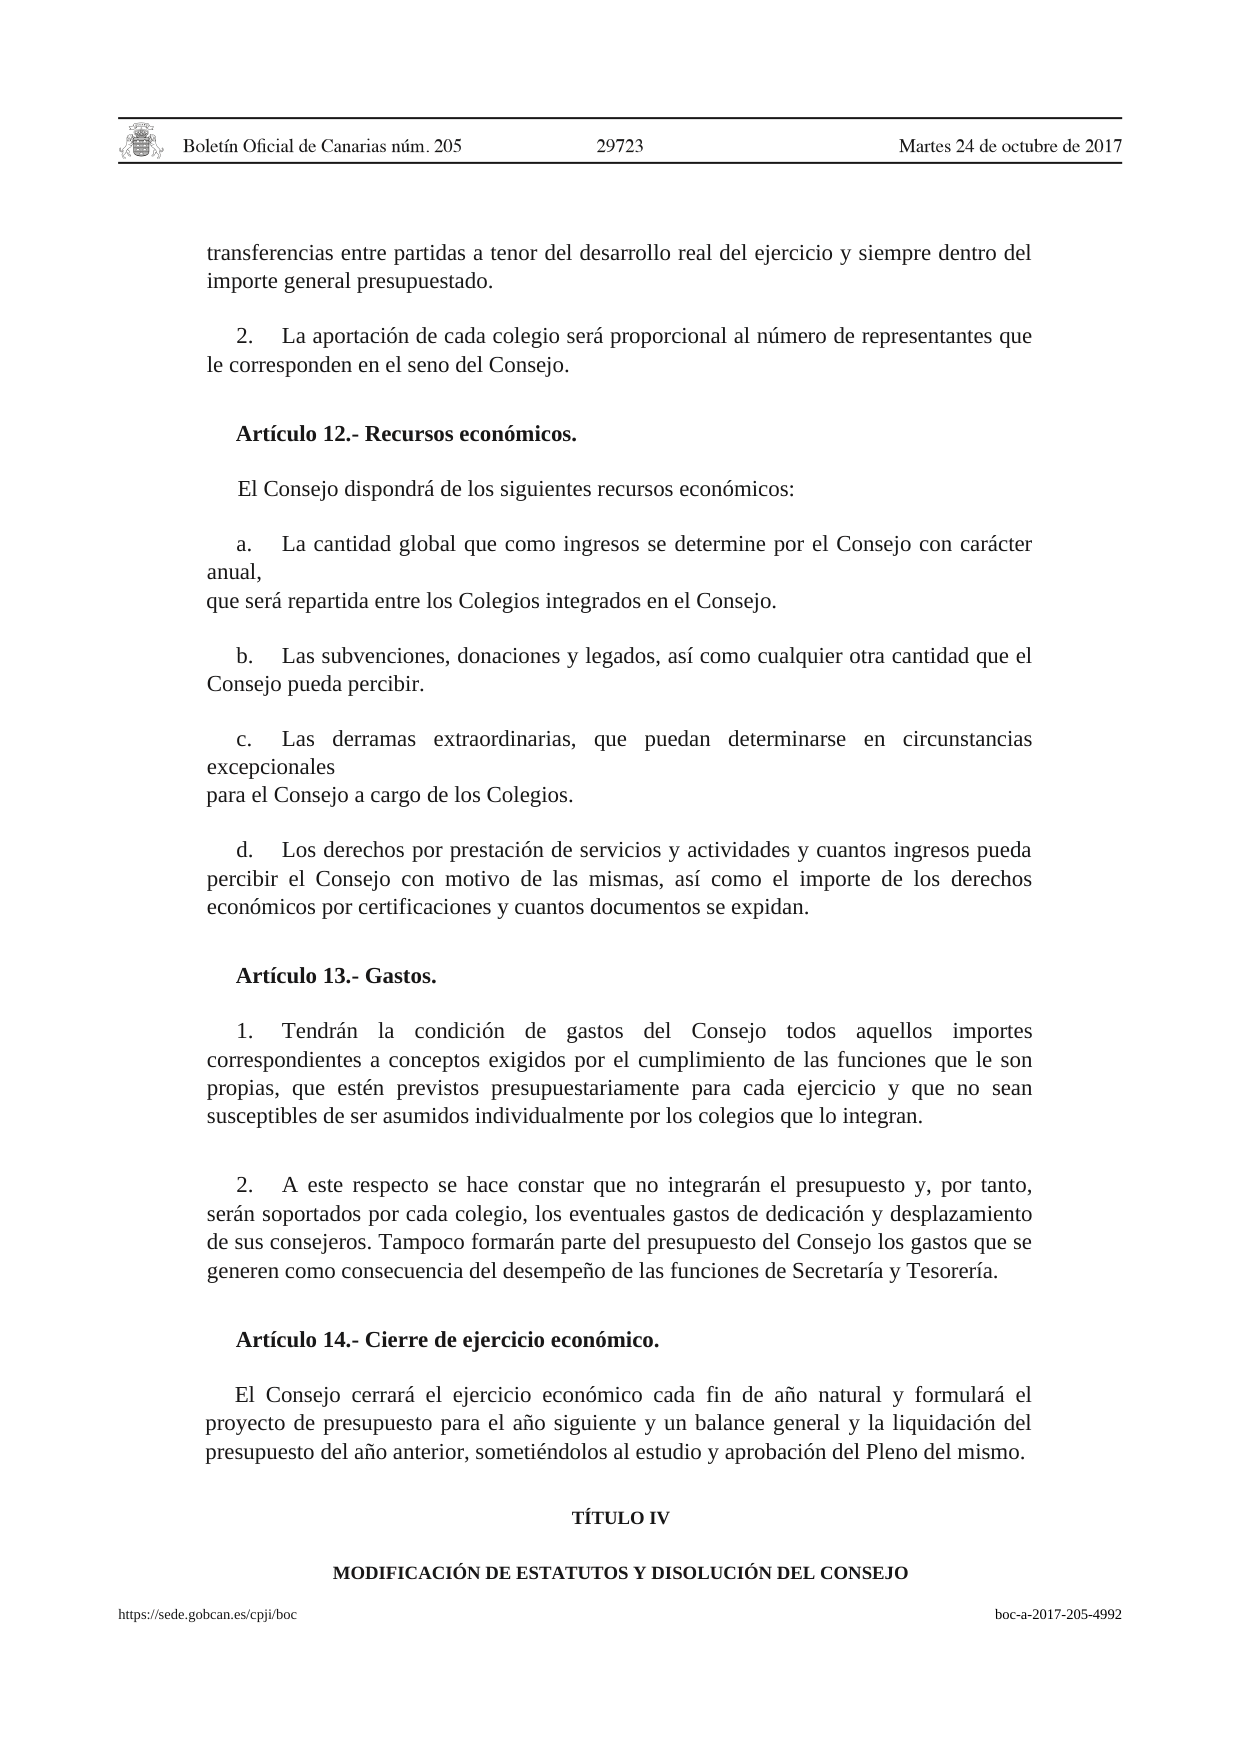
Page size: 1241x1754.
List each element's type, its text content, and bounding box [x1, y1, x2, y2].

list La aportación de cada colegio será proporcional al número de representantes que le corresponden en el seno del Consejo. [207, 322, 1034, 377]
text Artículo 12.- Recursos económicos. [236, 420, 1034, 446]
text Artículo 14.- Cierre de ejercicio económico. [236, 1326, 1034, 1352]
list transferencias entre partidas a tenor del desarrollo real del ejercicio y siempre dentro del importe general presupuestado. [207, 239, 1034, 294]
text Artículo 13.- Gastos. [236, 962, 1034, 988]
list La cantidad global que como ingresos se determine por el Consejo con carácter anual, [207, 530, 1034, 585]
text TÍTULO IV [208, 1507, 1034, 1528]
text que será repartida entre los Colegios integrados en el Consejo. [206, 587, 1034, 613]
text para el Consejo a cargo de los Colegios. [206, 781, 1034, 808]
list Tendrán la condición de gastos del Consejo todos aquellos importes correspondientes a conceptos exigidos por el cumplimiento de las funciones que le son propias, que estén previstos presupuestariamente para cada ejercicio y que no sean susceptibles de ser asumidos individualmente por los colegios que lo integran. [207, 1017, 1034, 1129]
list Las derramas extraordinarias, que puedan determinarse en circunstancias excepcionales [207, 725, 1034, 779]
list Las subvenciones, donaciones y legados, así como cualquier otra cantidad que el Consejo pueda percibir. [207, 642, 1034, 697]
text El Consejo dispondrá de los siguientes recursos económicos: [237, 475, 1034, 501]
text El Consejo cerrará el ejercicio económico cada fin de año natural y formulará el proyecto de presupuesto para el año siguiente y un balance general y la liquidación del presupuesto del año anterior, sometiéndolos al estudio y aprobación del Pleno del mismo. [205, 1381, 1034, 1464]
list A este respecto se hace constar que no integrarán el presupuesto y, por tanto, serán soportados por cada colegio, los eventuales gastos de dedicación y desplazamiento de sus consejeros. Tampoco formarán parte del presupuesto del Consejo los gastos que se generen como consecuencia del desempeño de las funciones de Secretaría y Tesorería. [207, 1172, 1034, 1283]
text MODIFICACIÓN DE ESTATUTOS Y DISOLUCIÓN DEL CONSEJO [208, 1562, 1033, 1584]
list Los derechos por prestación de servicios y actividades y cuantos ingresos pueda percibir el Consejo con motivo de las mismas, así como el importe de los derechos económicos por certificaciones y cuantos documentos se expidan. [207, 836, 1034, 919]
